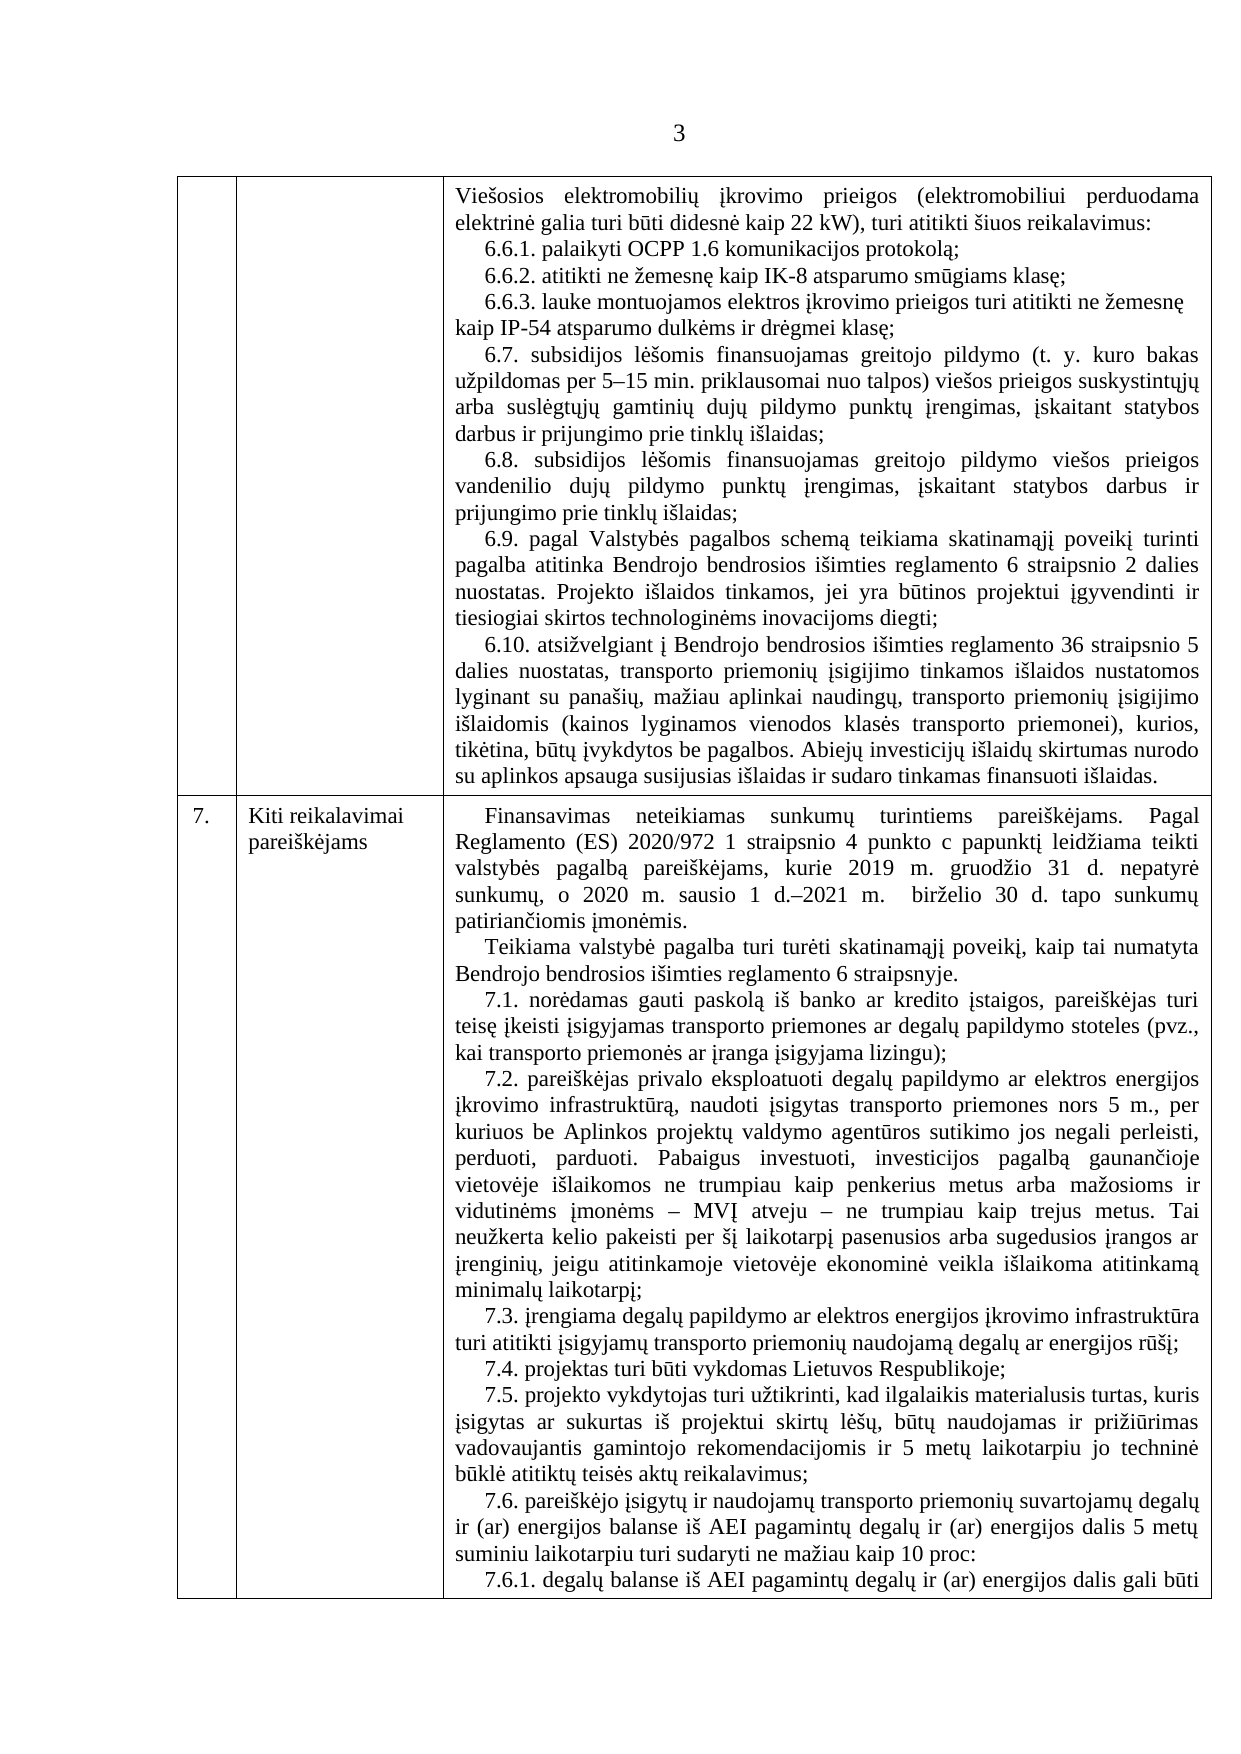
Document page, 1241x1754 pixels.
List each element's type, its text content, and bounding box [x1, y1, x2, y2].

table_cell Kiti reikalavimai pareiškėjams [237, 796, 443, 1598]
table_cell Viešosios elektromobilių įkrovimo prieigos (elektromobiliui perduodama elektrinė galia turi būti didesnė kaip 22 kW), turi atitikti šiuos reikalavimus: 6.6.1. palaikyti OCPP 1.6 komunikacijos protokolą; 6.6.2. atitikti ne žemesnę kaip IK-8 atsparumo smūgiams klasę; 6.6.3. lauke montuojamos elektros įkrovimo prieigos turi atitikti ne žemesnę kaip IP-54 atsparumo dulkėms ir drėgmei klasę; 6.7. subsidijos lėšomis finansuojamas greitojo pildymo (t. y. kuro bakas užpildomas per 5–15 min. priklausomai nuo talpos) viešos prieigos suskystintųjų arba suslėgtųjų gamtinių dujų pildymo punktų įrengimas, įskaitant statybos darbus ir prijungimo prie tinklų išlaidas; 6.8. subsidijos lėšomis finansuojamas greitojo pildymo viešos prieigos vandenilio dujų pildymo punktų įrengimas, įskaitant statybos darbus ir prijungimo prie tinklų išlaidas; 6.9. pagal Valstybės pagalbos schemą teikiama skatinamąjį poveikį turinti pagalba atitinka Bendrojo bendrosios išimties reglamento 6 straipsnio 2 dalies nuostatas. Projekto išlaidos tinkamos, jei yra būtinos projektui įgyvendinti ir tiesiogiai skirtos technologinėms inovacijoms diegti; 6.10. atsižvelgiant į Bendrojo bendrosios išimties reglamento 36 straipsnio 5 dalies nuostatas, transporto priemonių įsigijimo tinkamos išlaidos nustatomos lyginant su panašių, mažiau aplinkai naudingų, transporto priemonių įsigijimo išlaidomis (kainos lyginamos vienodos klasės transporto priemonei), kurios, tikėtina, būtų įvykdytos be pagalbos. Abiejų investicijų išlaidų skirtumas nurodo su aplinkos apsauga susijusias išlaidas ir sudaro tinkamas finansuoti išlaidas. [444, 177, 1211, 795]
table_cell Finansavimas neteikiamas sunkumų turintiems pareiškėjams. Pagal Reglamento (ES) 2020/972 1 straipsnio 4 punkto c papunktį leidžiama teikti valstybės pagalbą pareiškėjams, kurie 2019 m. gruodžio 31 d. nepatyrė sunkumų, o 2020 m. sausio 1 d.–2021 m. birželio 30 d. tapo sunkumų patiriančiomis įmonėmis. Teikiama valstybė pagalba turi turėti skatinamąjį poveikį, kaip tai numatyta Bendrojo bendrosios išimties reglamento 6 straipsnyje. 7.1. norėdamas gauti paskolą iš banko ar kredito įstaigos, pareiškėjas turi teisę įkeisti įsigyjamas transporto priemones ar degalų papildymo stoteles (pvz., kai transporto priemonės ar įranga įsigyjama lizingu); 7.2. pareiškėjas privalo eksploatuoti degalų papildymo ar elektros energijos įkrovimo infrastruktūrą, naudoti įsigytas transporto priemones nors 5 m., per kuriuos be Aplinkos projektų valdymo agentūros sutikimo jos negali perleisti, perduoti, parduoti. Pabaigus investuoti, investicijos pagalbą gaunančioje vietovėje išlaikomos ne trumpiau kaip penkerius metus arba mažosioms ir vidutinėms įmonėms – MVĮ atveju – ne trumpiau kaip trejus metus. Tai neužkerta kelio pakeisti per šį laikotarpį pasenusios arba sugedusios įrangos ar įrenginių, jeigu atitinkamoje vietovėje ekonominė veikla išlaikoma atitinkamą minimalų laikotarpį; 7.3. įrengiama degalų papildymo ar elektros energijos įkrovimo infrastruktūra turi atitikti įsigyjamų transporto priemonių naudojamą degalų ar energijos rūšį; 7.4. projektas turi būti vykdomas Lietuvos Respublikoje; 7.5. projekto vykdytojas turi užtikrinti, kad ilgalaikis materialusis turtas, kuris įsigytas ar sukurtas iš projektui skirtų lėšų, būtų naudojamas ir prižiūrimas vadovaujantis gamintojo rekomendacijomis ir 5 metų laikotarpiu jo techninė būklė atitiktų teisės aktų reikalavimus; 7.6. pareiškėjo įsigytų ir naudojamų transporto priemonių suvartojamų degalų ir (ar) energijos balanse iš AEI pagamintų degalų ir (ar) energijos dalis 5 metų suminiu laikotarpiu turi sudaryti ne mažiau kaip 10 proc: 7.6.1. degalų balanse iš AEI pagamintų degalų ir (ar) energijos dalis gali būti [444, 796, 1211, 1598]
table_cell [237, 177, 443, 795]
table_cell [178, 177, 236, 795]
table_cell 7. [178, 796, 236, 1598]
